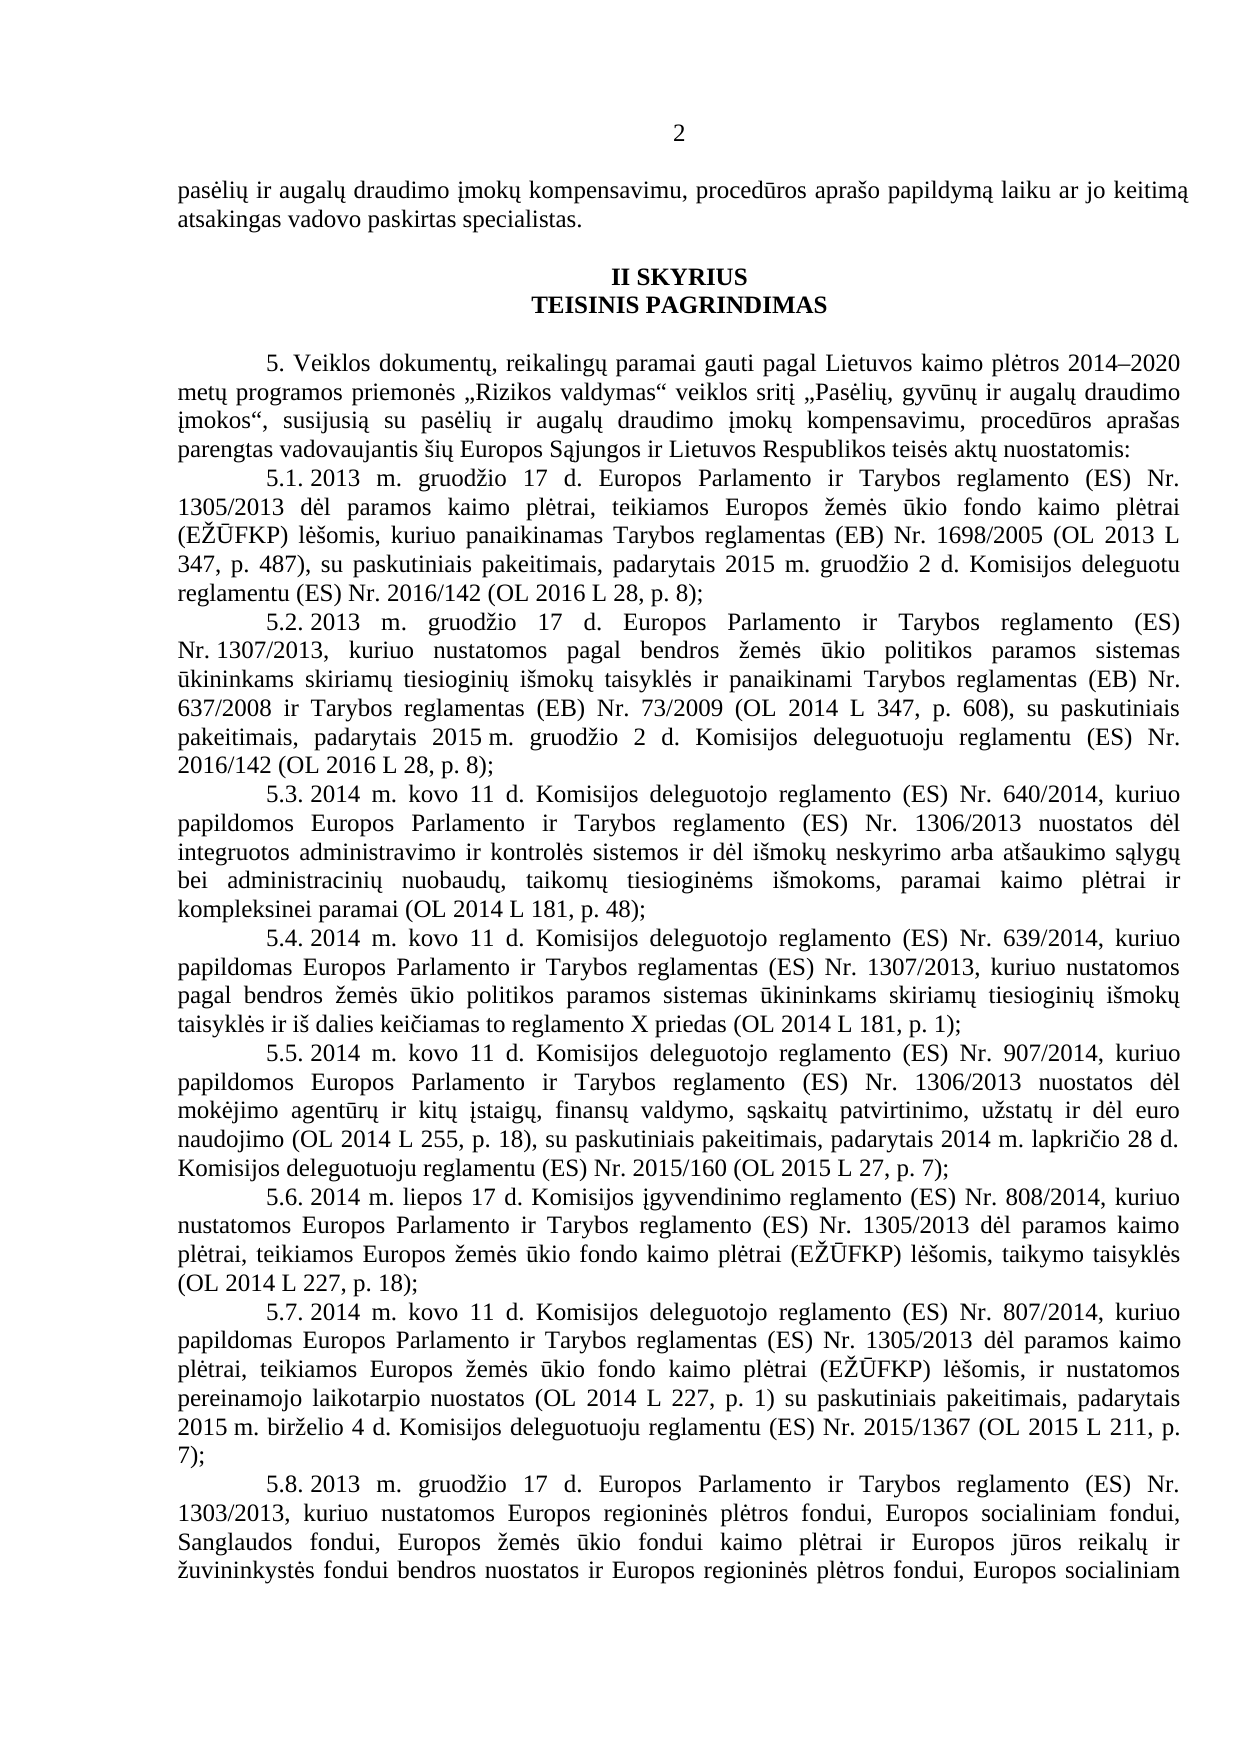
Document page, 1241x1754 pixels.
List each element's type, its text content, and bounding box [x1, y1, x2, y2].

text 5.8. 2013 m. gruodžio 17 d. Europos Parlamento ir Tarybos reglamento (ES) Nr. 1303/2013, kuriuo nustatomos Europos regioninės plėtros fondui, Europos socialiniam fondui, Sanglaudos fondui, Europos žemės ūkio fondui kaimo plėtrai ir Europos jūros reikalų ir žuvininkystės fondui bendros nuostatos ir Europos regioninės plėtros fondui, Europos socialiniam [177, 1469, 1181, 1584]
text 5.5. 2014 m. kovo 11 d. Komisijos deleguotojo reglamento (ES) Nr. 907/2014, kuriuo papildomos Europos Parlamento ir Tarybos reglamento (ES) Nr. 1306/2013 nuostatos dėl mokėjimo agentūrų ir kitų įstaigų, finansų valdymo, sąskaitų patvirtinimo, užstatų ir dėl euro naudojimo (OL 2014 L 255, p. 18), su paskutiniais pakeitimais, padarytais 2014 m. lapkričio 28 d. Komisijos deleguotuoju reglamentu (ES) Nr. 2015/160 (OL 2015 L 27, p. 7); [177, 1038, 1181, 1182]
text pasėlių ir augalų draudimo įmokų kompensavimu, procedūros aprašo papildymą laiku ar jo keitimą atsakingas vadovo paskirtas specialistas. [177, 176, 1190, 233]
text 5.1. 2013 m. gruodžio 17 d. Europos Parlamento ir Tarybos reglamento (ES) Nr. 1305/2013 dėl paramos kaimo plėtrai, teikiamos Europos žemės ūkio fondo kaimo plėtrai (EŽŪFKP) lėšomis, kuriuo panaikinamas Tarybos reglamentas (EB) Nr. 1698/2005 (OL 2013 L 347, p. 487), su paskutiniais pakeitimais, padarytais 2015 m. gruodžio 2 d. Komisijos deleguotu reglamentu (ES) Nr. 2016/142 (OL 2016 L 28, p. 8); [177, 463, 1181, 607]
text 5.3. 2014 m. kovo 11 d. Komisijos deleguotojo reglamento (ES) Nr. 640/2014, kuriuo papildomos Europos Parlamento ir Tarybos reglamento (ES) Nr. 1306/2013 nuostatos dėl integruotos administravimo ir kontrolės sistemos ir dėl išmokų neskyrimo arba atšaukimo sąlygų bei administracinių nuobaudų, taikomų tiesioginėms išmokoms, paramai kaimo plėtrai ir kompleksinei paramai (OL 2014 L 181, p. 48); [177, 779, 1181, 923]
text 5.2. 2013 m. gruodžio 17 d. Europos Parlamento ir Tarybos reglamento (ES) Nr. 1307/2013, kuriuo nustatomos pagal bendros žemės ūkio politikos paramos sistemas ūkininkams skiriamų tiesioginių išmokų taisyklės ir panaikinami Tarybos reglamentas (EB) Nr. 637/2008 ir Tarybos reglamentas (EB) Nr. 73/2009 (OL 2014 L 347, p. 608), su paskutiniais pakeitimais, padarytais 2015 m. gruodžio 2 d. Komisijos deleguotuoju reglamentu (ES) Nr. 2016/142 (OL 2016 L 28, p. 8); [177, 607, 1181, 779]
text II SKYRIUs [177, 262, 1181, 291]
text 5. Veiklos dokumentų, reikalingų paramai gauti pagal Lietuvos kaimo plėtros 2014–2020 metų programos priemonės „Rizikos valdymas“ veiklos sritį „Pasėlių, gyvūnų ir augalų draudimo įmokos“, susijusią su pasėlių ir augalų draudimo įmokų kompensavimu, procedūros aprašas parengtas vadovaujantis šių Europos Sąjungos ir Lietuvos Respublikos teisės aktų nuostatomis: [177, 348, 1181, 463]
text 5.4. 2014 m. kovo 11 d. Komisijos deleguotojo reglamento (ES) Nr. 639/2014, kuriuo papildomas Europos Parlamento ir Tarybos reglamentas (ES) Nr. 1307/2013, kuriuo nustatomos pagal bendros žemės ūkio politikos paramos sistemas ūkininkams skiriamų tiesioginių išmokų taisyklės ir iš dalies keičiamas to reglamento X priedas (OL 2014 L 181, p. 1); [177, 923, 1181, 1038]
text 5.7. 2014 m. kovo 11 d. Komisijos deleguotojo reglamento (ES) Nr. 807/2014, kuriuo papildomas Europos Parlamento ir Tarybos reglamentas (ES) Nr. 1305/2013 dėl paramos kaimo plėtrai, teikiamos Europos žemės ūkio fondo kaimo plėtrai (EŽŪFKP) lėšomis, ir nustatomos pereinamojo laikotarpio nuostatos (OL 2014 L 227, p. 1) su paskutiniais pakeitimais, padarytais 2015 m. birželio 4 d. Komisijos deleguotuoju reglamentu (ES) Nr. 2015/1367 (OL 2015 L 211, p. 7); [177, 1297, 1181, 1469]
text TEISINIS PAGRINDIMAS [177, 291, 1181, 319]
text 5.6. 2014 m. liepos 17 d. Komisijos įgyvendinimo reglamento (ES) Nr. 808/2014, kuriuo nustatomos Europos Parlamento ir Tarybos reglamento (ES) Nr. 1305/2013 dėl paramos kaimo plėtrai, teikiamos Europos žemės ūkio fondo kaimo plėtrai (EŽŪFKP) lėšomis, taikymo taisyklės (OL 2014 L 227, p. 18); [177, 1182, 1181, 1297]
